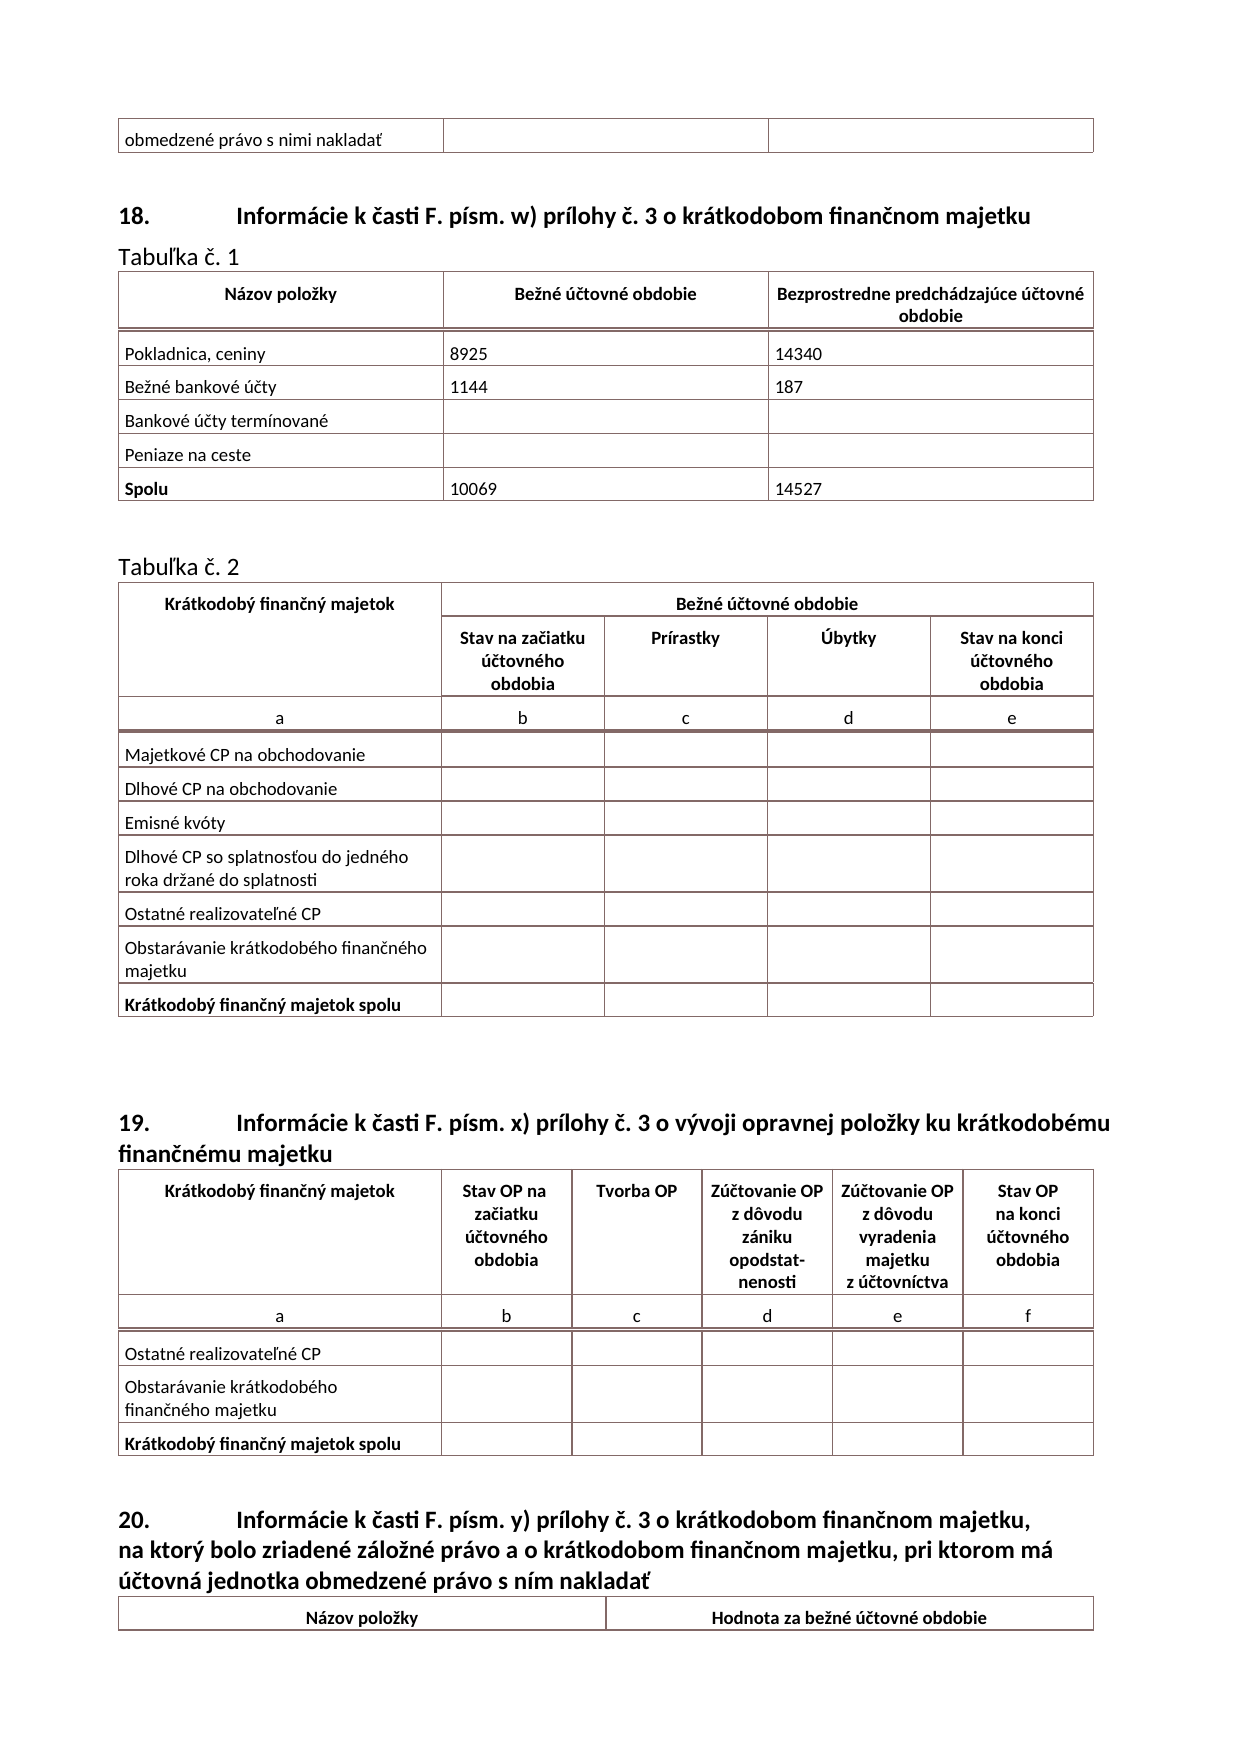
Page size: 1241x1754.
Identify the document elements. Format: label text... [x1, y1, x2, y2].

table_cell [768, 984, 930, 1016]
table_cell [442, 768, 604, 800]
table_cell [442, 1366, 571, 1422]
table_cell [768, 927, 930, 982]
table_cell [703, 1366, 832, 1422]
table_cell [442, 1332, 571, 1365]
table_cell 8925 [444, 332, 768, 365]
table_cell [964, 1332, 1093, 1365]
table_header Zúčtovanie OP z dôvodu zániku opodstat- nenosti [703, 1170, 832, 1294]
table_header Tvorba OP [573, 1170, 701, 1294]
table_header Názov položky [119, 272, 443, 327]
table_cell [605, 984, 767, 1016]
table_cell 14340 [769, 332, 1093, 365]
table_cell Úbytky [768, 617, 930, 695]
table_cell [931, 802, 1093, 834]
table_cell Obstarávanie krátkodobého finančného majetku [119, 927, 441, 982]
text Tabuľka č. 2 [118, 551, 1122, 582]
table_header Stav OP na konci účtovného obdobia [964, 1170, 1093, 1294]
text Tabuľka č. 1 [118, 241, 1122, 271]
table_cell [931, 984, 1093, 1016]
table_cell [605, 802, 767, 834]
table_cell [833, 1332, 962, 1365]
table_cell Dlhové CP so splatnosťou do jedného roka držané do splatnosti [119, 836, 441, 891]
table_cell obmedzené právo s nimi nakladať [119, 119, 443, 152]
table_header Hodnota za bežné účtovné obdobie [607, 1597, 1093, 1629]
table_cell d [768, 697, 930, 729]
table_cell [442, 893, 604, 925]
table_cell c [605, 697, 767, 729]
table_cell 10069 [444, 468, 768, 500]
table_cell 14527 [769, 468, 1093, 500]
table_cell [769, 434, 1093, 467]
table_cell a [119, 1295, 441, 1327]
table_cell [442, 1423, 571, 1455]
table_cell [833, 1423, 962, 1455]
table_cell Krátkodobý finančný majetok spolu [119, 1423, 441, 1455]
table_cell [931, 733, 1093, 766]
table_cell [768, 802, 930, 834]
table_cell [442, 984, 604, 1016]
table_header Bezprostredne predchádzajúce účtovné obdobie [769, 272, 1093, 327]
table_cell [768, 733, 930, 766]
table_header Krátkodobý finančný majetok [119, 583, 441, 696]
table_header Zúčtovanie OP z dôvodu vyradenia majetku z účtovníctva [833, 1170, 962, 1294]
table_cell [573, 1332, 701, 1365]
table_cell [964, 1366, 1093, 1422]
table_cell Ostatné realizovateľné CP [119, 1332, 441, 1365]
table_cell Majetkové CP na obchodovanie [119, 733, 441, 766]
table_cell b [442, 1295, 571, 1327]
table_cell Krátkodobý finančný majetok spolu [119, 984, 441, 1016]
table_cell 1144 [444, 366, 768, 399]
table_cell c [573, 1295, 701, 1327]
table_cell [931, 768, 1093, 800]
table_cell f [964, 1295, 1093, 1327]
table_cell a [119, 697, 441, 729]
table_cell [605, 733, 767, 766]
table_cell Pokladnica, ceniny [119, 332, 443, 365]
table_cell Prírastky [605, 617, 767, 695]
table_cell [768, 768, 930, 800]
text 20. Informácie k časti F. písm. y) prílohy č. 3 o krátkodobom finančnom majetku, na ktorý bolo zriadené záložné právo a o krátkodobom finančnom majetku, pri ktorom má účtovná jednotka obmedzené právo s ním nakladať [118, 1504, 1122, 1596]
table_cell [703, 1423, 832, 1455]
table_cell [703, 1332, 832, 1365]
table_cell [573, 1423, 701, 1455]
table_header Stav OP na začiatku účtovného obdobia [442, 1170, 571, 1294]
table_cell [769, 400, 1093, 433]
table_cell Stav na konci účtovného obdobia [931, 617, 1093, 695]
table_header Názov položky [119, 1597, 605, 1629]
table_cell [442, 836, 604, 891]
table_cell [442, 927, 604, 982]
table_cell [605, 927, 767, 982]
table_cell Bankové účty termínované [119, 400, 443, 433]
table_cell [931, 927, 1093, 982]
table_cell Obstarávanie krátkodobého finančného majetku [119, 1366, 441, 1422]
table_cell [605, 836, 767, 891]
table_cell [442, 733, 604, 766]
table_cell Bežné bankové účty [119, 366, 443, 399]
table_cell [444, 434, 768, 467]
table_cell Stav na začiatku účtovného obdobia [442, 617, 604, 695]
table_cell Peniaze na ceste [119, 434, 443, 467]
table_cell [931, 836, 1093, 891]
text 19. Informácie k časti F. písm. x) prílohy č. 3 o vývoji opravnej položky ku krátkodobému finančnému majetku [118, 1107, 1122, 1168]
table_cell [444, 119, 768, 152]
table_cell d [703, 1295, 832, 1327]
table_cell [444, 400, 768, 433]
table_cell Spolu [119, 468, 443, 500]
table_cell [573, 1366, 701, 1422]
table_cell [442, 802, 604, 834]
table_cell [768, 893, 930, 925]
table_cell [964, 1423, 1093, 1455]
text 18. Informácie k časti F. písm. w) prílohy č. 3 o krátkodobom finančnom majetku [118, 200, 1122, 231]
table_cell Dlhové CP na obchodovanie [119, 768, 441, 800]
table_cell b [442, 697, 604, 729]
table_cell [833, 1366, 962, 1422]
table_cell e [833, 1295, 962, 1327]
table_cell [769, 119, 1093, 152]
table_cell 187 [769, 366, 1093, 399]
table_cell e [931, 697, 1093, 729]
table_cell [605, 893, 767, 925]
table_cell Ostatné realizovateľné CP [119, 893, 441, 925]
table_cell [768, 836, 930, 891]
table_cell [605, 768, 767, 800]
table_header Krátkodobý finančný majetok [119, 1170, 441, 1294]
table_cell Emisné kvóty [119, 802, 441, 834]
table_header Bežné účtovné obdobie [444, 272, 768, 327]
table_cell [931, 893, 1093, 925]
table_header Bežné účtovné obdobie [442, 583, 1093, 615]
